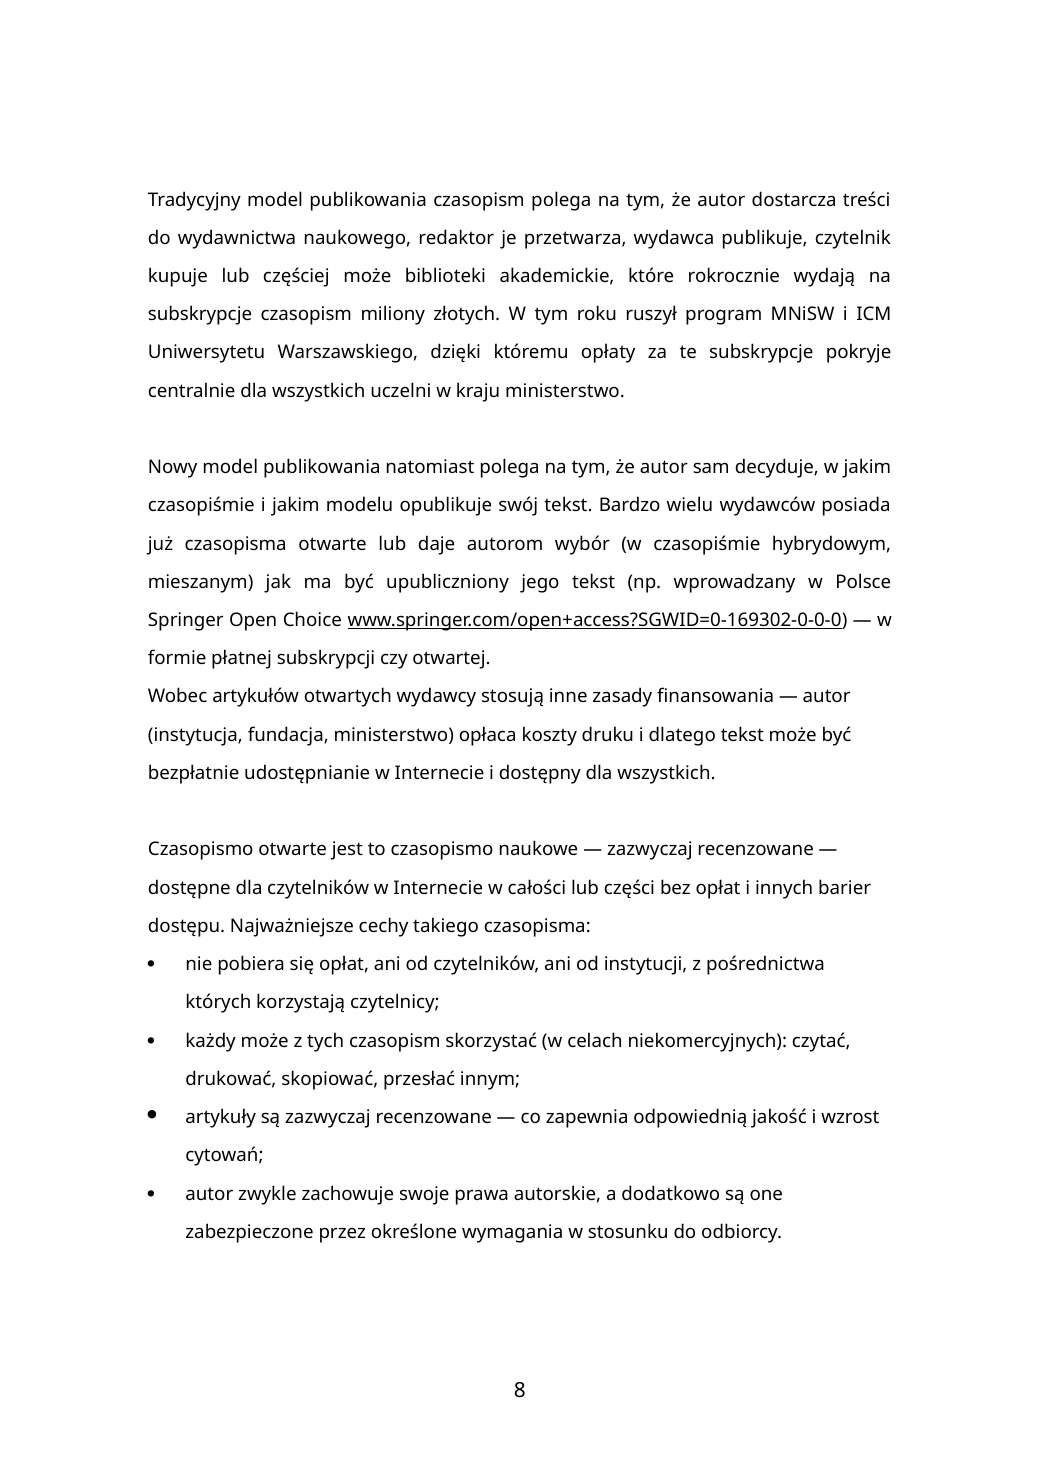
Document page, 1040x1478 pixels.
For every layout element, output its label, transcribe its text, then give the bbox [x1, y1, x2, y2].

list autor zwykle zachowuje swoje prawa autorskie, a dodatkowo są one zabezpieczone przez określone wymagania w stosunku do odbiorcy. [148, 1180, 892, 1243]
list każdy może z tych czasopism skorzystać (w celach niekomercyjnych): czytać, drukować, skopiować, przesłać innym; [148, 1027, 892, 1091]
text Tradycyjny model publikowania czasopism polega na tym, że autor dostarcza treści do wydawnictwa naukowego, redaktor je przetwarza, wydawca publikuje, czytelnik kupuje lub częściej może biblioteki akademickie, które rokrocznie wydają na subskrypcje czasopism miliony złotych. W tym roku ruszył program MNiSW i ICM Uniwersytetu Warszawskiego, dzięki któremu opłaty za te subskrypcje pokryje centralnie dla wszystkich uczelni w kraju ministerstwo. [148, 186, 892, 402]
text Czasopismo otwarte jest to czasopismo naukowe — zazwyczaj recenzowane — dostępne dla czytelników w Internecie w całości lub części bez opłat i innych barier dostępu. Najważniejsze cechy takiego czasopisma: [148, 836, 892, 938]
text Nowy model publikowania natomiast polega na tym, że autor sam decyduje, w jakim czasopiśmie i jakim modelu opublikuje swój tekst. Bardzo wielu wydawców posiada już czasopisma otwarte lub daje autorom wybór (w czasopiśmie hybrydowym, mieszanym) jak ma być upubliczniony jego tekst (np. wprowadzany w Polsce Springer Open Choice www.springer.com/open+access?SGWID=0-169302-0-0-0) — w formie płatnej subskrypcji czy otwartej. [148, 453, 892, 670]
text Wobec artykułów otwartych wydawcy stosują inne zasady finansowania — autor (instytucja, fundacja, ministerstwo) opłaca koszty druku i dlatego tekst może być bezpłatnie udostępnianie w Internecie i dostępny dla wszystkich. [148, 683, 892, 785]
list nie pobiera się opłat, ani od czytelników, ani od instytucji, z pośrednictwa których korzystają czytelnicy; [148, 950, 892, 1014]
list artykuły są zazwyczaj recenzowane — co zapewnia odpowiednią jakość i wzrost cytowań; [148, 1103, 892, 1167]
